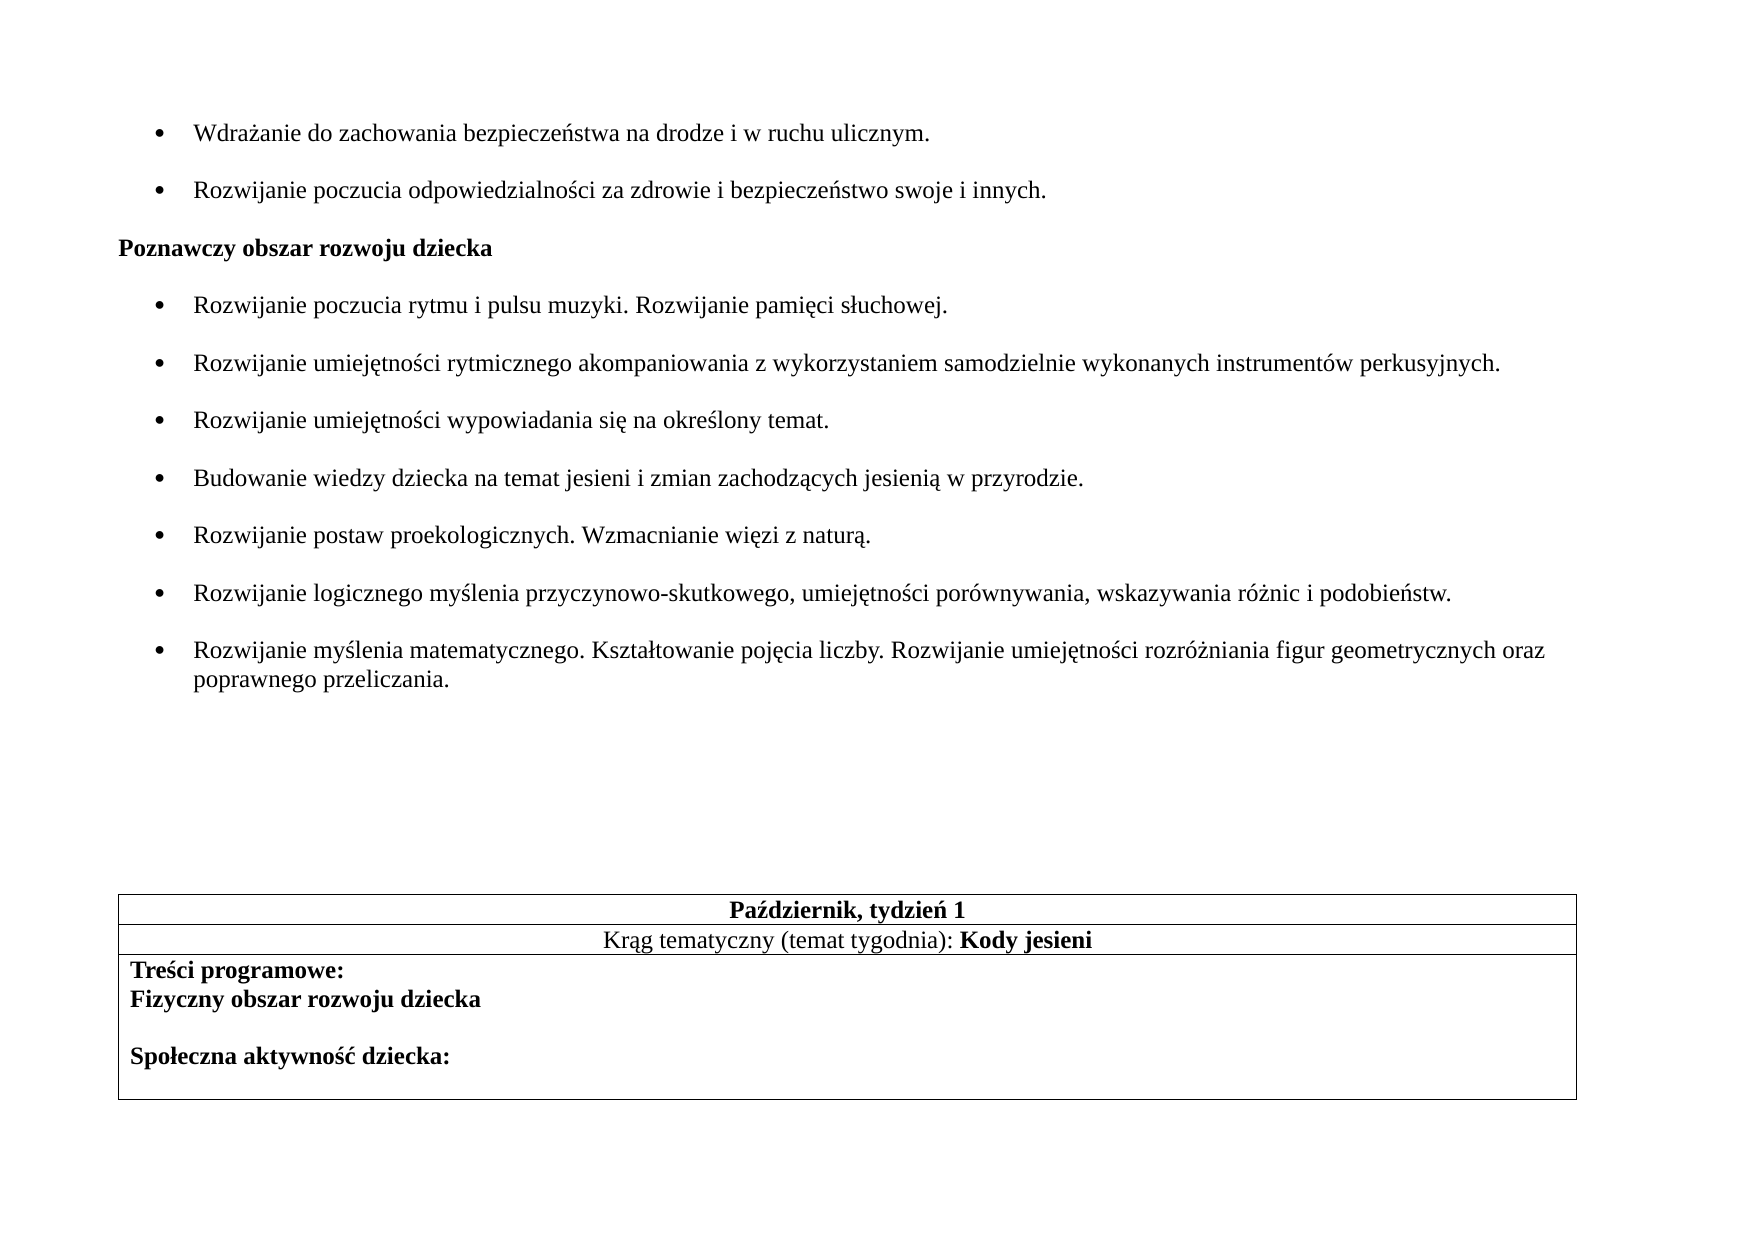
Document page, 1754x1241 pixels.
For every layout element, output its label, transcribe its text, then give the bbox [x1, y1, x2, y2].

list Rozwijanie postaw proekologicznych. Wzmacnianie więzi z naturą. [156, 521, 1636, 578]
list Rozwijanie myślenia matematycznego. Kształtowanie pojęcia liczby. Rozwijanie umiejętności rozróżniania figur geometrycznych oraz poprawnego przeliczania. [156, 636, 1636, 693]
list Rozwijanie poczucia odpowiedzialności za zdrowie i bezpieczeństwo swoje i innych. [156, 176, 1636, 233]
table_header Październik, tydzień 1 [119, 895, 1576, 924]
list Rozwijanie logicznego myślenia przyczynowo-skutkowego, umiejętności porównywania, wskazywania różnic i podobieństw. [156, 578, 1636, 636]
list Wdrażanie do zachowania bezpieczeństwa na drodze i w ruchu ulicznym. [156, 118, 1636, 176]
list Budowanie wiedzy dziecka na temat jesieni i zmian zachodzących jesienią w przyrodzie. [156, 463, 1636, 521]
table_cell Krąg tematyczny (temat tygodnia): Kody jesieni [119, 925, 1576, 954]
text Poznawczy obszar rozwoju dziecka [118, 233, 1636, 291]
list Rozwijanie umiejętności rytmicznego akompaniowania z wykorzystaniem samodzielnie wykonanych instrumentów perkusyjnych. [156, 348, 1636, 406]
list Rozwijanie poczucia rytmu i pulsu muzyki. Rozwijanie pamięci słuchowej. [156, 291, 1636, 348]
list Rozwijanie umiejętności wypowiadania się na określony temat. [156, 406, 1636, 463]
